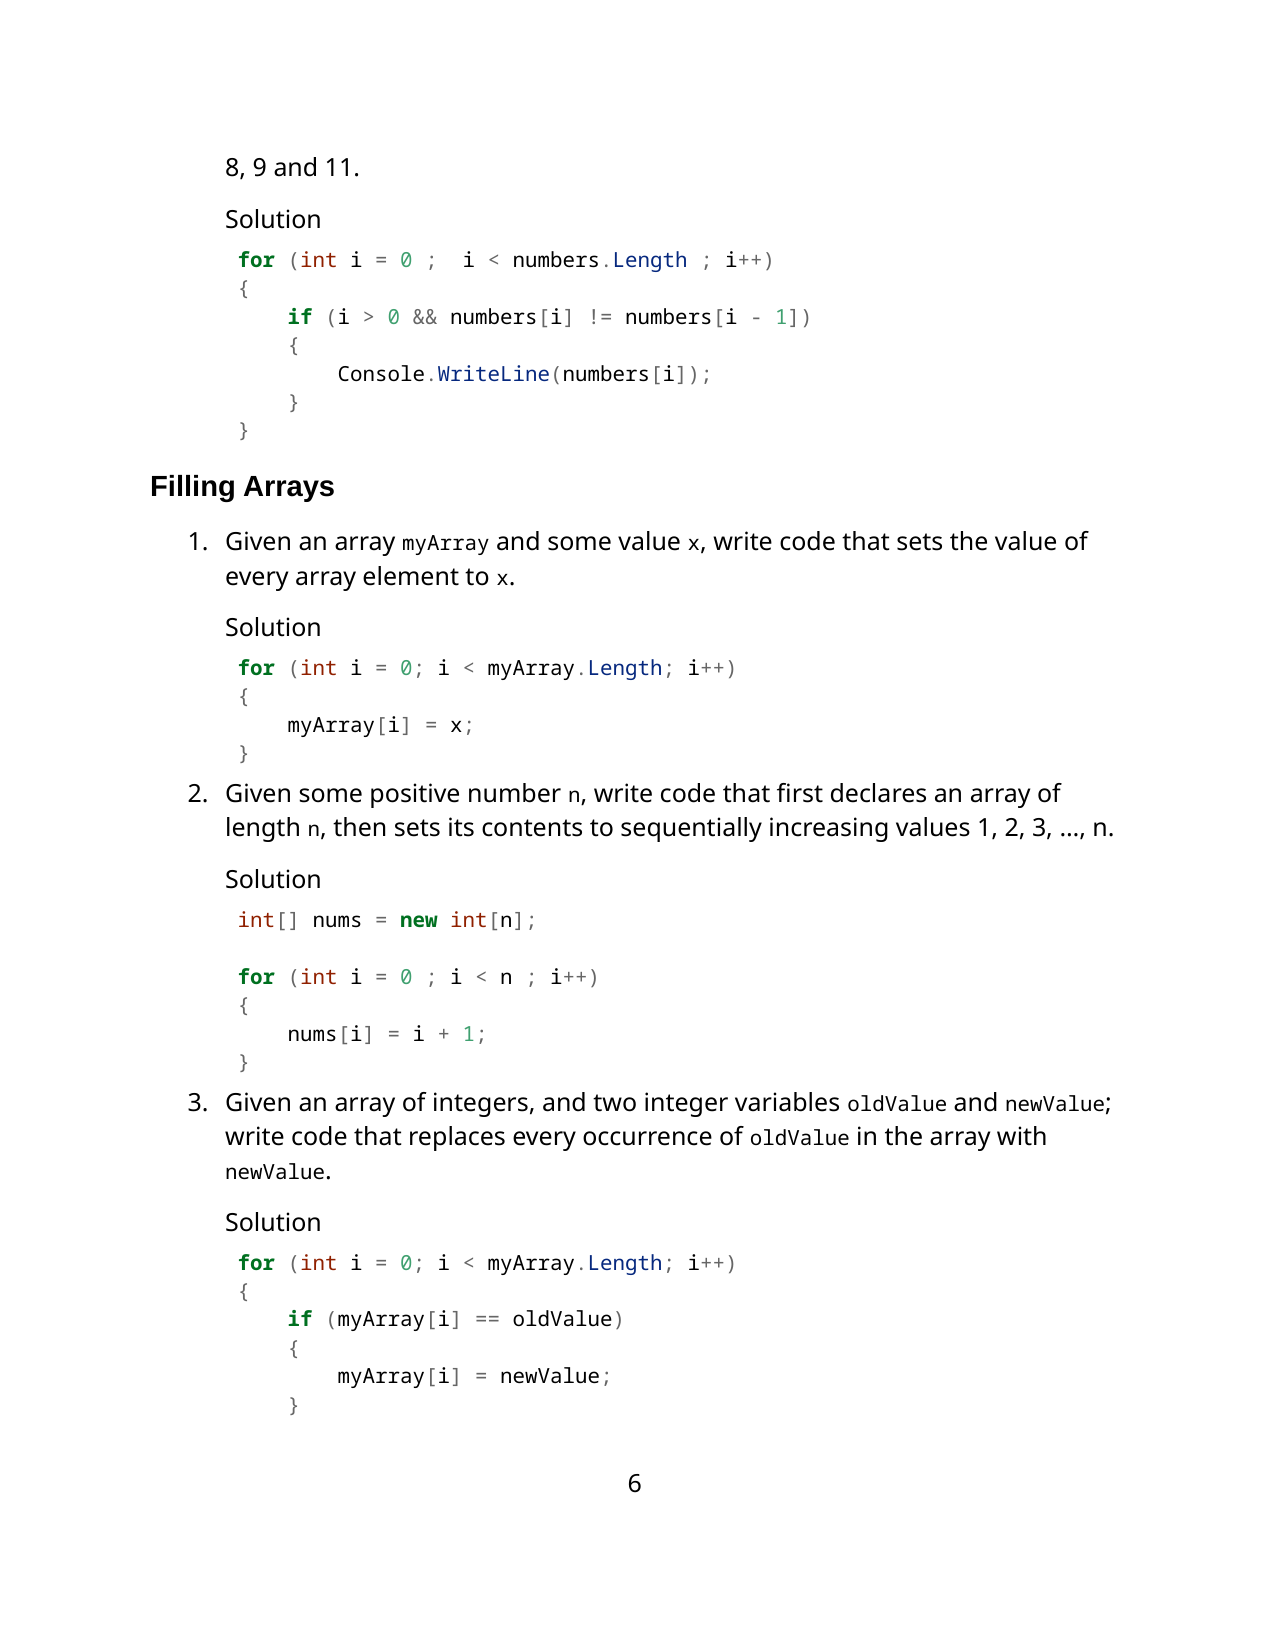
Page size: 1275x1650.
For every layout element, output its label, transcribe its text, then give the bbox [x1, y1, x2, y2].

list } [187, 1390, 1125, 1418]
list 8, 9 and 11. [187, 150, 1125, 184]
list if (myArray[i] == oldValue) [187, 1304, 1125, 1333]
subtitle Filling Arrays [150, 469, 1125, 503]
list } [187, 387, 1125, 416]
list for (int i = 0 ; i < numbers.Length ; i++) [187, 245, 1125, 273]
list Solution [187, 610, 1125, 644]
list { [187, 330, 1125, 359]
list { [187, 682, 1125, 710]
list Solution [187, 862, 1125, 896]
list } [187, 1047, 1125, 1076]
list Given an array of integers, and two integer variables oldValue and newValue; write code that replaces every occurrence of oldValue in the array with newValue. [187, 1084, 1125, 1187]
list Solution [187, 202, 1125, 236]
list for (int i = 0 ; i < n ; i++) [187, 962, 1125, 990]
list int[] nums = new int[n]; [187, 905, 1125, 933]
list if (i > 0 && numbers[i] != numbers[i - 1]) [187, 302, 1125, 330]
list { [187, 273, 1125, 302]
list myArray[i] = x; [187, 710, 1125, 738]
list for (int i = 0; i < myArray.Length; i++) [187, 653, 1125, 682]
list { [187, 1276, 1125, 1304]
list Given some positive number n, write code that first declares an array of length n, then sets its contents to sequentially increasing values 1, 2, 3, …, n. [187, 776, 1125, 844]
list { [187, 990, 1125, 1019]
list myArray[i] = newValue; [187, 1361, 1125, 1390]
list Given an array myArray and some value x, write code that sets the value of every array element to x. [187, 524, 1125, 592]
list } [187, 738, 1125, 767]
list Console.WriteLine(numbers[i]); [187, 359, 1125, 387]
list } [187, 416, 1125, 444]
list Solution [187, 1204, 1125, 1239]
list nums[i] = i + 1; [187, 1019, 1125, 1047]
list for (int i = 0; i < myArray.Length; i++) [187, 1248, 1125, 1276]
list { [187, 1333, 1125, 1361]
